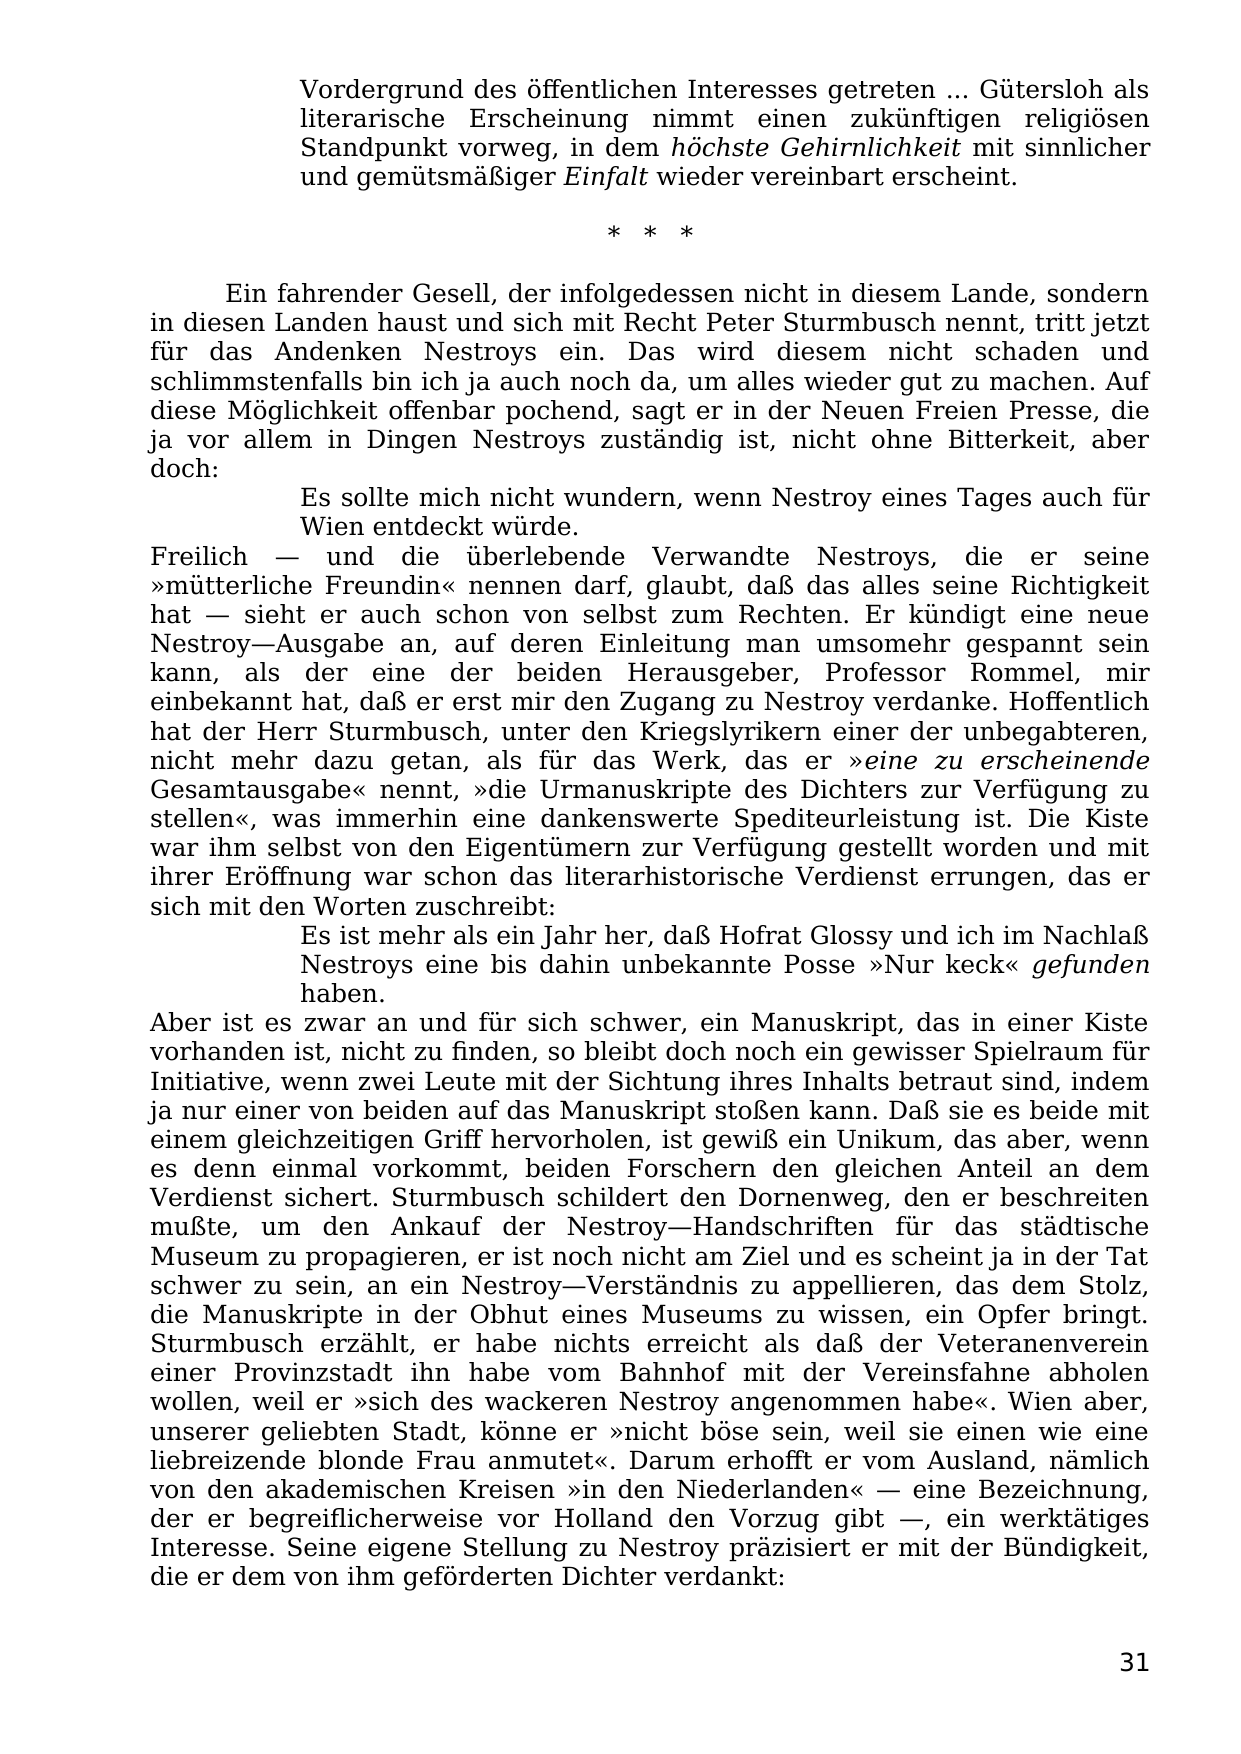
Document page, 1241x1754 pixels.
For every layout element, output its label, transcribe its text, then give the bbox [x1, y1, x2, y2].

text Ein fahrender Gesell, der infolgedessen nicht in diesem Lande, sondern in diesen Landen haust und sich mit Recht Peter Sturmbusch nennt, tritt jetzt für das Andenken Nestroys ein. Das wird diesem nicht schaden und schlimmstenfalls bin ich ja auch noch da, um alles wieder gut zu machen. Auf diese Möglichkeit offenbar pochend, sagt er in der Neuen Freien Presse, die ja vor allem in Dingen Nestroys zuständig ist, nicht ohne Bitterkeit, aber doch: [150, 279, 1151, 483]
text Vordergrund des öffentlichen Interesses getreten ... Gütersloh als literarische Erscheinung nimmt einen zukünftigen religiösen Standpunkt vorweg, in dem höchste Gehirnlichkeit mit sinnlicher und gemütsmäßiger Einfalt wieder vereinbart erscheint. [300, 75, 1151, 192]
text Aber ist es zwar an und für sich schwer, ein Manuskript, das in einer Kiste vorhanden ist, nicht zu finden, so bleibt doch noch ein gewisser Spielraum für Initiative, wenn zwei Leute mit der Sichtung ihres Inhalts betraut sind, indem ja nur einer von beiden auf das Manuskript stoßen kann. Daß sie es beide mit einem gleichzeitigen Griff hervorholen, ist gewiß ein Unikum, das aber, wenn es denn einmal vorkommt, beiden Forschern den gleichen Anteil an dem Verdienst sichert. Sturmbusch schildert den Dornenweg, den er beschreiten mußte, um den Ankauf der Nestroy—Handschriften für das städtische Museum zu propagieren, er ist noch nicht am Ziel und es scheint ja in der Tat schwer zu sein, an ein Nestroy—Verständnis zu appellieren, das dem Stolz, die Manuskripte in der Obhut eines Museums zu wissen, ein Opfer bringt. Sturmbusch erzählt, er habe nichts erreicht als daß der Veteranenverein einer Provinzstadt ihn habe vom Bahnhof mit der Vereinsfahne abholen wollen, weil er »sich des wackeren Nestroy angenommen habe«. Wien aber, unserer geliebten Stadt, könne er »nicht böse sein, weil sie einen wie eine liebreizende blonde Frau anmutet«. Darum erhofft er vom Ausland, nämlich von den akademischen Kreisen »in den Niederlanden« — eine Bezeichnung, der er begreiflicherweise vor Holland den Vorzug gibt —, ein werktätiges Interesse. Seine eigene Stellung zu Nestroy präzisiert er mit der Bündigkeit, die er dem von ihm geförderten Dichter verdankt: [150, 1008, 1151, 1592]
text * * * [150, 221, 1151, 250]
text Es sollte mich nicht wundern, wenn Nestroy eines Tages auch für Wien entdeckt würde. [300, 483, 1151, 542]
text Freilich — und die überlebende Verwandte Nestroys, die er seine »mütterliche Freundin« nennen darf, glaubt, daß das alles seine Richtigkeit hat — sieht er auch schon von selbst zum Rechten. Er kündigt eine neue Nestroy—Ausgabe an, auf deren Einleitung man umsomehr gespannt sein kann, als der eine der beiden Herausgeber, Professor Rommel, mir einbekannt hat, daß er erst mir den Zugang zu Nestroy verdanke. Hoffentlich hat der Herr Sturmbusch, unter den Kriegslyrikern einer der unbegabteren, nicht mehr dazu getan, als für das Werk, das er »eine zu erscheinende Gesamtausgabe« nennt, »die Urmanuskripte des Dichters zur Verfügung zu stellen«, was immerhin eine dankenswerte Spediteurleistung ist. Die Kiste war ihm selbst von den Eigentümern zur Verfügung gestellt worden und mit ihrer Eröffnung war schon das literarhistorische Verdienst errungen, das er sich mit den Worten zuschreibt: [150, 542, 1151, 921]
text Es ist mehr als ein Jahr her, daß Hofrat Glossy und ich im Nachlaß Nestroys eine bis dahin unbekannte Posse »Nur keck« gefunden haben. [300, 921, 1151, 1008]
